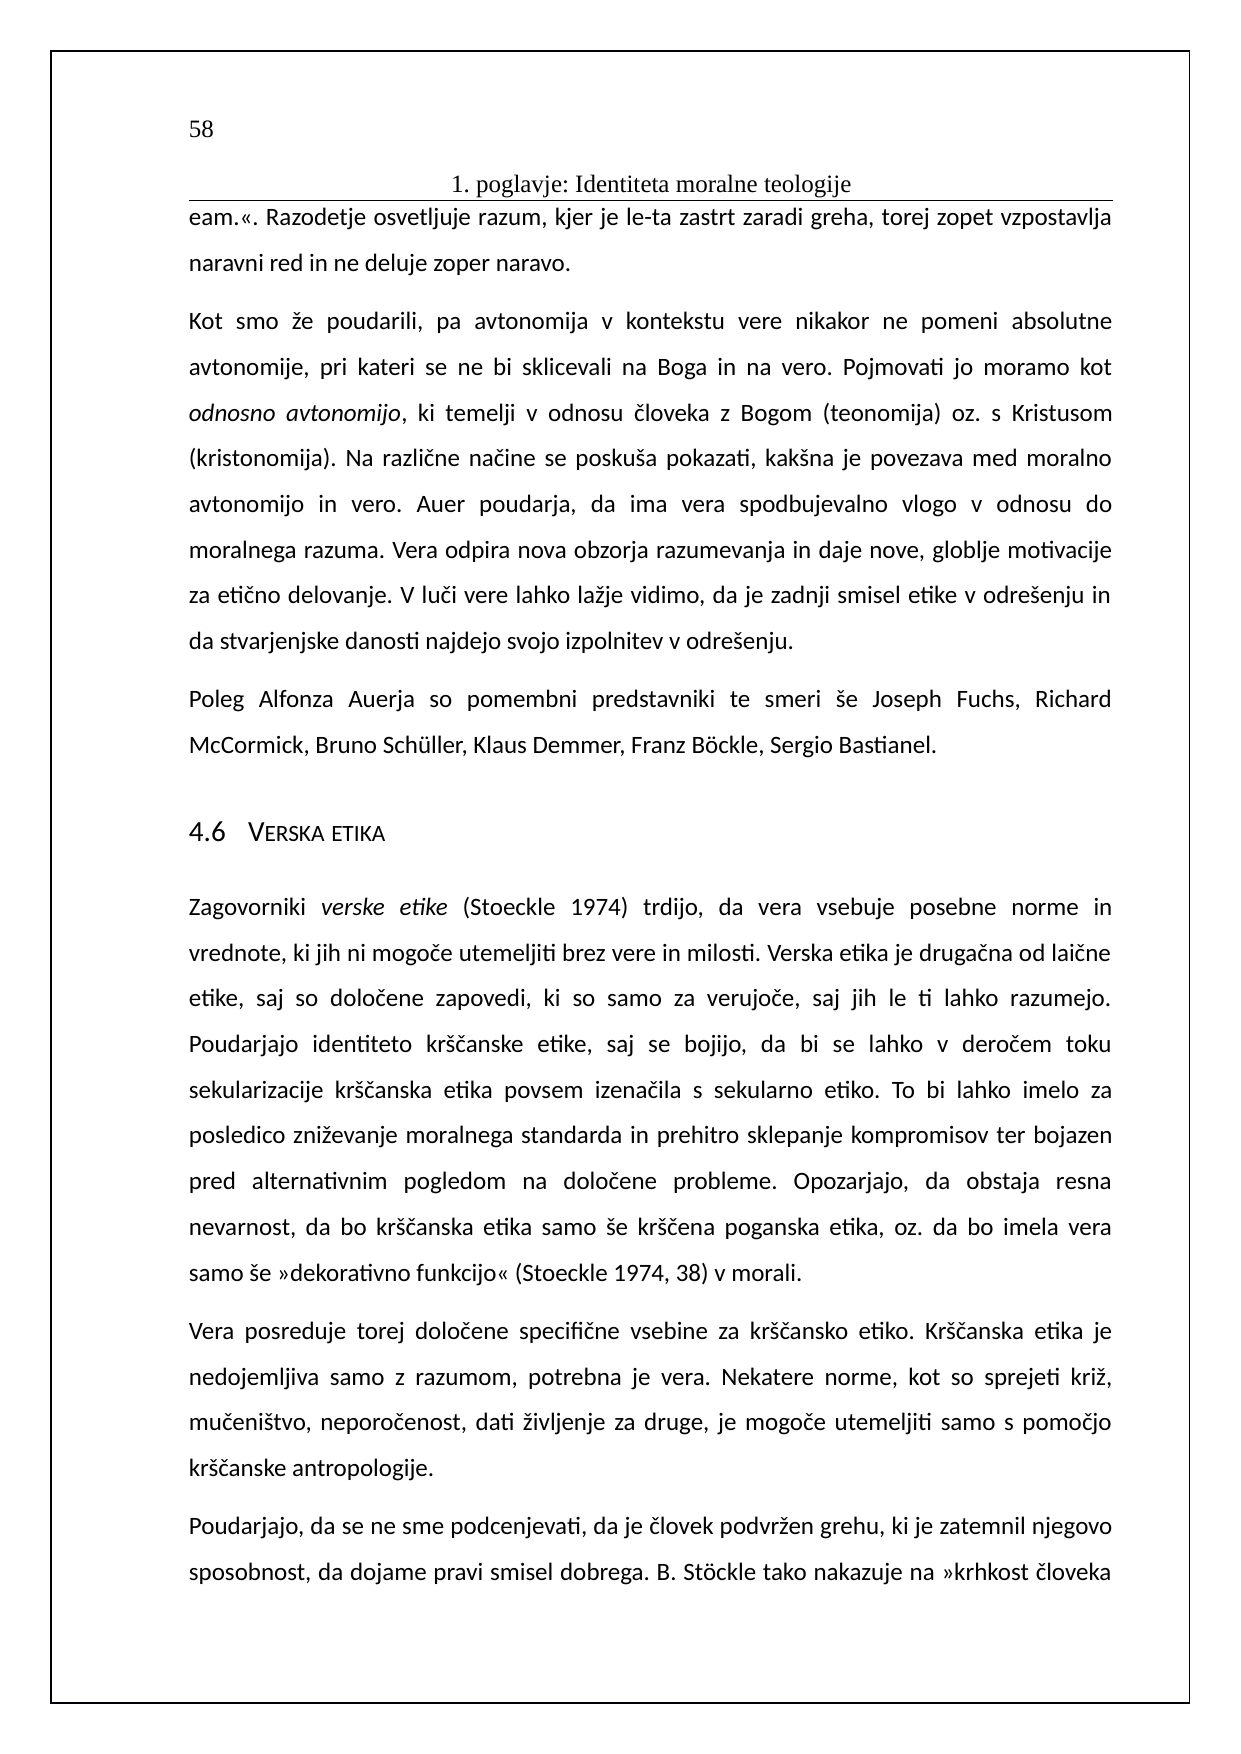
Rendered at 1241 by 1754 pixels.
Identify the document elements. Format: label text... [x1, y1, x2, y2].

text Zagovorniki verske etike (Stoeckle 1974) trdijo, da vera vsebuje posebne norme in vrednote, ki jih ni mogoče utemeljiti brez vere in milosti. Verska etika je drugačna od laične etike, saj so določene zapovedi, ki so samo za verujoče, saj jih le ti lahko razumejo. Poudarjajo identiteto krščanske etike, saj se bojijo, da bi se lahko v deročem toku sekularizacije krščanska etika povsem izenačila s sekularno etiko. To bi lahko imelo za posledico zniževanje moralnega standarda in prehitro sklepanje kompromisov ter bojazen pred alternativnim pogledom na določene probleme. Opozarjajo, da obstaja resna nevarnost, da bo krščanska etika samo še krščena poganska etika, oz. da bo imela vera samo še »dekorativno funkcijo« (Stoeckle 1974, 38) v morali. [189, 891, 1113, 1287]
text Kot smo že poudarili, pa avtonomija v kontekstu vere nikakor ne pomeni absolutne avtonomije, pri kateri se ne bi sklicevali na Boga in na vero. Pojmovati jo moramo kot odnosno avtonomijo, ki temelji v odnosu človeka z Bogom (teonomija) oz. s Kristusom (kristonomija). Na različne načine se poskuša pokazati, kakšna je povezava med moralno avtonomijo in vero. Auer poudarja, da ima vera spodbujevalno vlogo v odnosu do moralnega razuma. Vera odpira nova obzorja razumevanja in daje nove, globlje motivacije za etično delovanje. V luči vere lahko lažje vidimo, da je zadnji smisel etike v odrešenju in da stvarjenjske danosti najdejo svojo izpolnitev v odrešenju. [189, 305, 1113, 656]
text eam.«. Razodetje osvetljuje razum, kjer je le-ta zastrt zaradi greha, torej zopet vzpostavlja naravni red in ne deluje zoper naravo. [189, 201, 1113, 278]
text Poleg Alfonza Auerja so pomembni predstavniki te smeri še Joseph Fuchs, Richard McCormick, Bruno Schüller, Klaus Demmer, Franz Böckle, Sergio Bastianel. [189, 684, 1113, 760]
text Poudarjajo, da se ne sme podcenjevati, da je človek podvržen grehu, ki je zatemnil njegovo sposobnost, da dojame pravi smisel dobrega. B. Stöckle tako nakazuje na »krhkost človeka [189, 1511, 1113, 1587]
subtitle Verska etika [189, 813, 1113, 848]
text Vera posreduje torej določene specifične vsebine za krščansko etiko. Krščanska etika je nedojemljiva samo z razumom, potrebna je vera. Nekatere norme, kot so sprejeti križ, mučeništvo, neporočenost, dati življenje za druge, je mogoče utemeljiti samo s pomočjo krščanske antropologije. [189, 1315, 1113, 1483]
